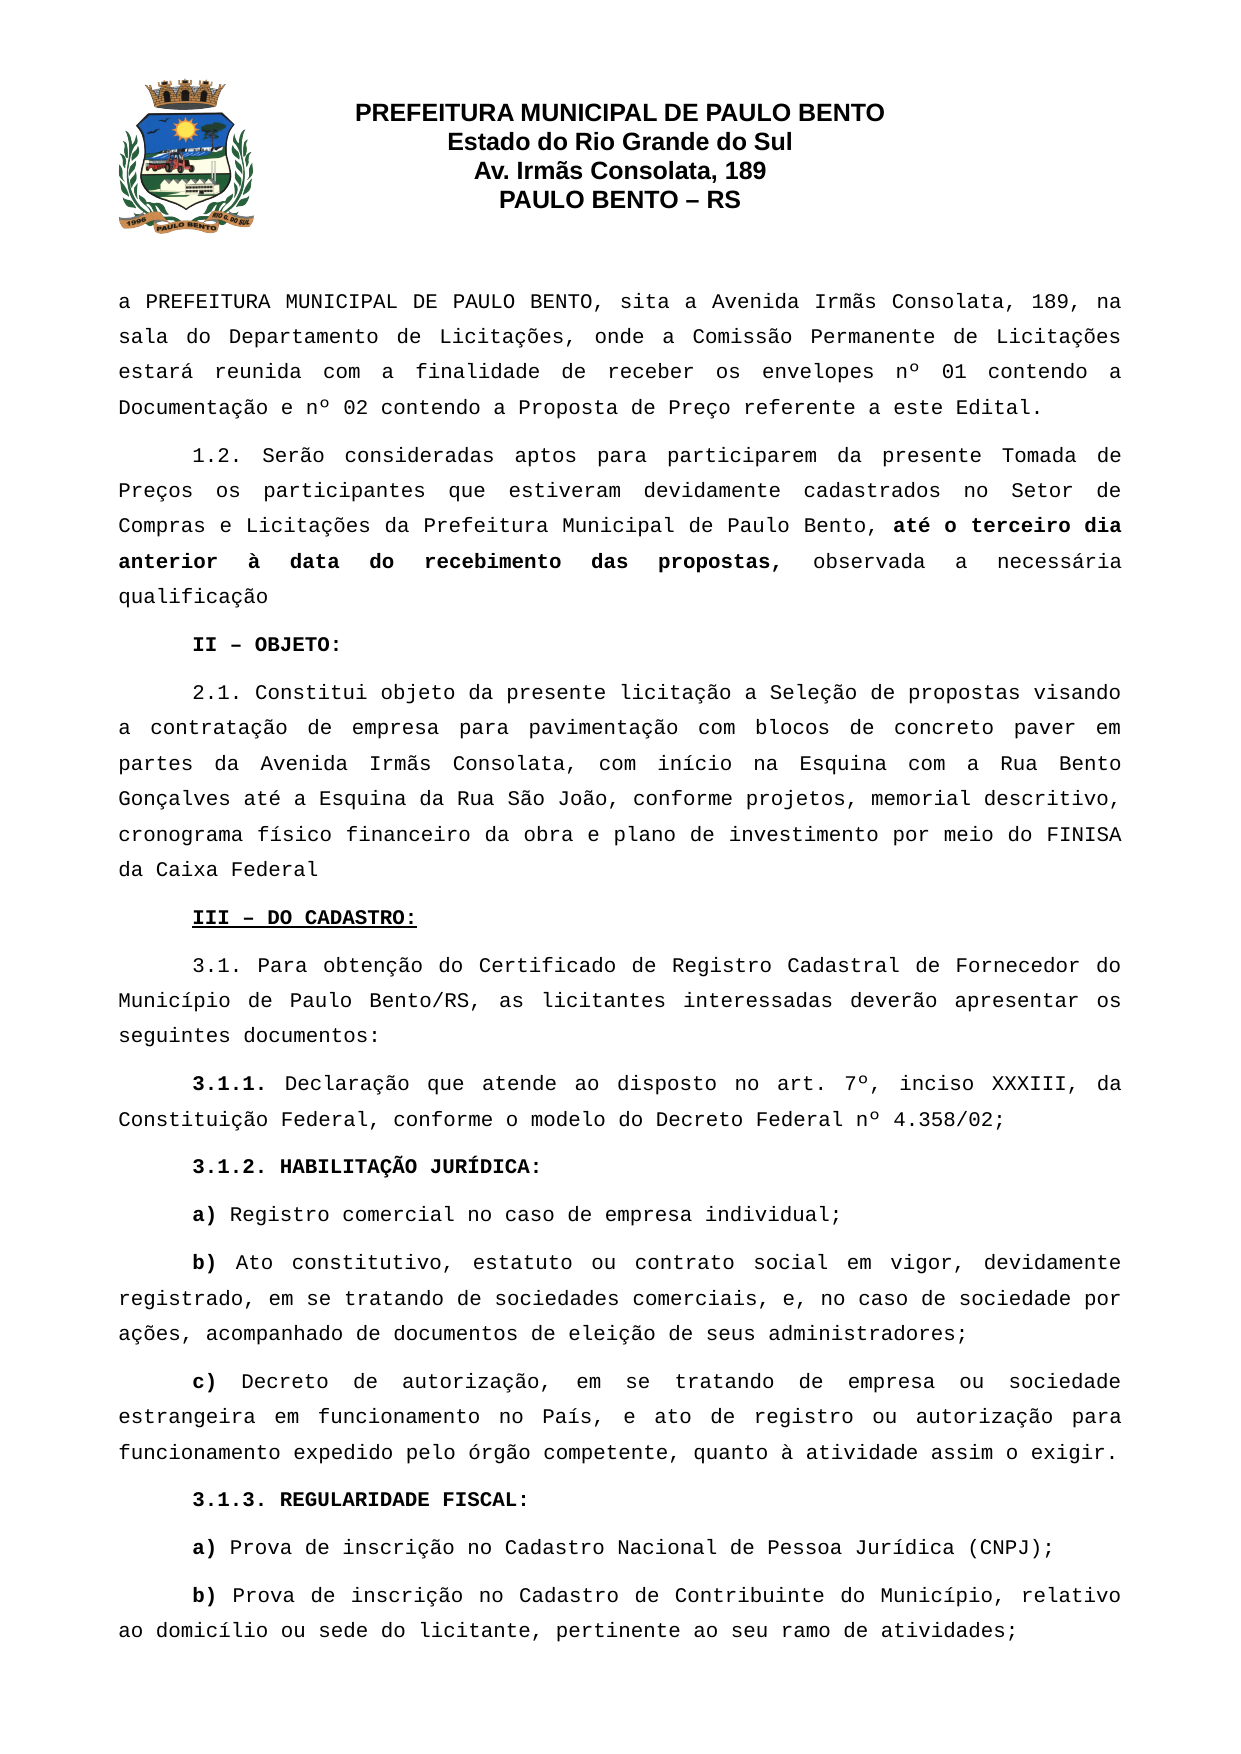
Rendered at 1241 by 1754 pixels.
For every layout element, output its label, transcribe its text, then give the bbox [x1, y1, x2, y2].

text III – DO CADASTRO: [118, 907, 1122, 931]
text c) Decreto de autorização, em se tratando de empresa ou sociedade estrangeira em funcionamento no País, e ato de registro ou autorização para funcionamento expedido pelo órgão competente, quanto à atividade assim o exigir. [118, 1371, 1122, 1465]
text b) Prova de inscrição no Cadastro de Contribuinte do Município, relativo ao domicílio ou sede do licitante, pertinente ao seu ramo de atividades; [118, 1585, 1122, 1644]
text 3.1.3. REGULARIDADE FISCAL: [118, 1489, 1122, 1513]
text 2.1. Constitui objeto da presente licitação a Seleção de propostas visando a contratação de empresa para pavimentação com blocos de concreto paver em partes da Avenida Irmãs Consolata, com início na Esquina com a Rua Bento Gonçalves até a Esquina da Rua São João, conforme projetos, memorial descritivo, cronograma físico financeiro da obra e plano de investimento por meio do FINISA da Caixa Federal [118, 682, 1122, 883]
text a) Prova de inscrição no Cadastro Nacional de Pessoa Jurídica (CNPJ); [118, 1537, 1122, 1561]
text 3.1.1. Declaração que atende ao disposto no art. 7º, inciso XXXIII, da Constituição Federal, conforme o modelo do Decreto Federal nº 4.358/02; [118, 1073, 1122, 1132]
text 1.2. Serão consideradas aptos para participarem da presente Tomada de Preços os participantes que estiveram devidamente cadastrados no Setor de Compras e Licitações da Prefeitura Municipal de Paulo Bento, até o terceiro dia anterior à data do recebimento das propostas, observada a necessária qualificação [118, 445, 1122, 610]
text 3.1. Para obtenção do Certificado de Registro Cadastral de Fornecedor do Município de Paulo Bento/RS, as licitantes interessadas deverão apresentar os seguintes documentos: [118, 955, 1122, 1049]
text a) Registro comercial no caso de empresa individual; [118, 1204, 1122, 1228]
text b) Ato constitutivo, estatuto ou contrato social em vigor, devidamente registrado, em se tratando de sociedades comerciais, e, no caso de sociedade por ações, acompanhado de documentos de eleição de seus administradores; [118, 1252, 1122, 1347]
text a PREFEITURA MUNICIPAL DE PAULO BENTO, sita a Avenida Irmãs Consolata, 189, na sala do Departamento de Licitações, onde a Comissão Permanente de Licitações estará reunida com a finalidade de receber os envelopes nº 01 contendo a Documentação e nº 02 contendo a Proposta de Preço referente a este Edital. [118, 291, 1122, 421]
picture [118, 78, 254, 234]
text 3.1.2. HABILITAÇÃO JURÍDICA: [118, 1157, 1122, 1180]
text II – OBJETO: [118, 634, 1122, 658]
